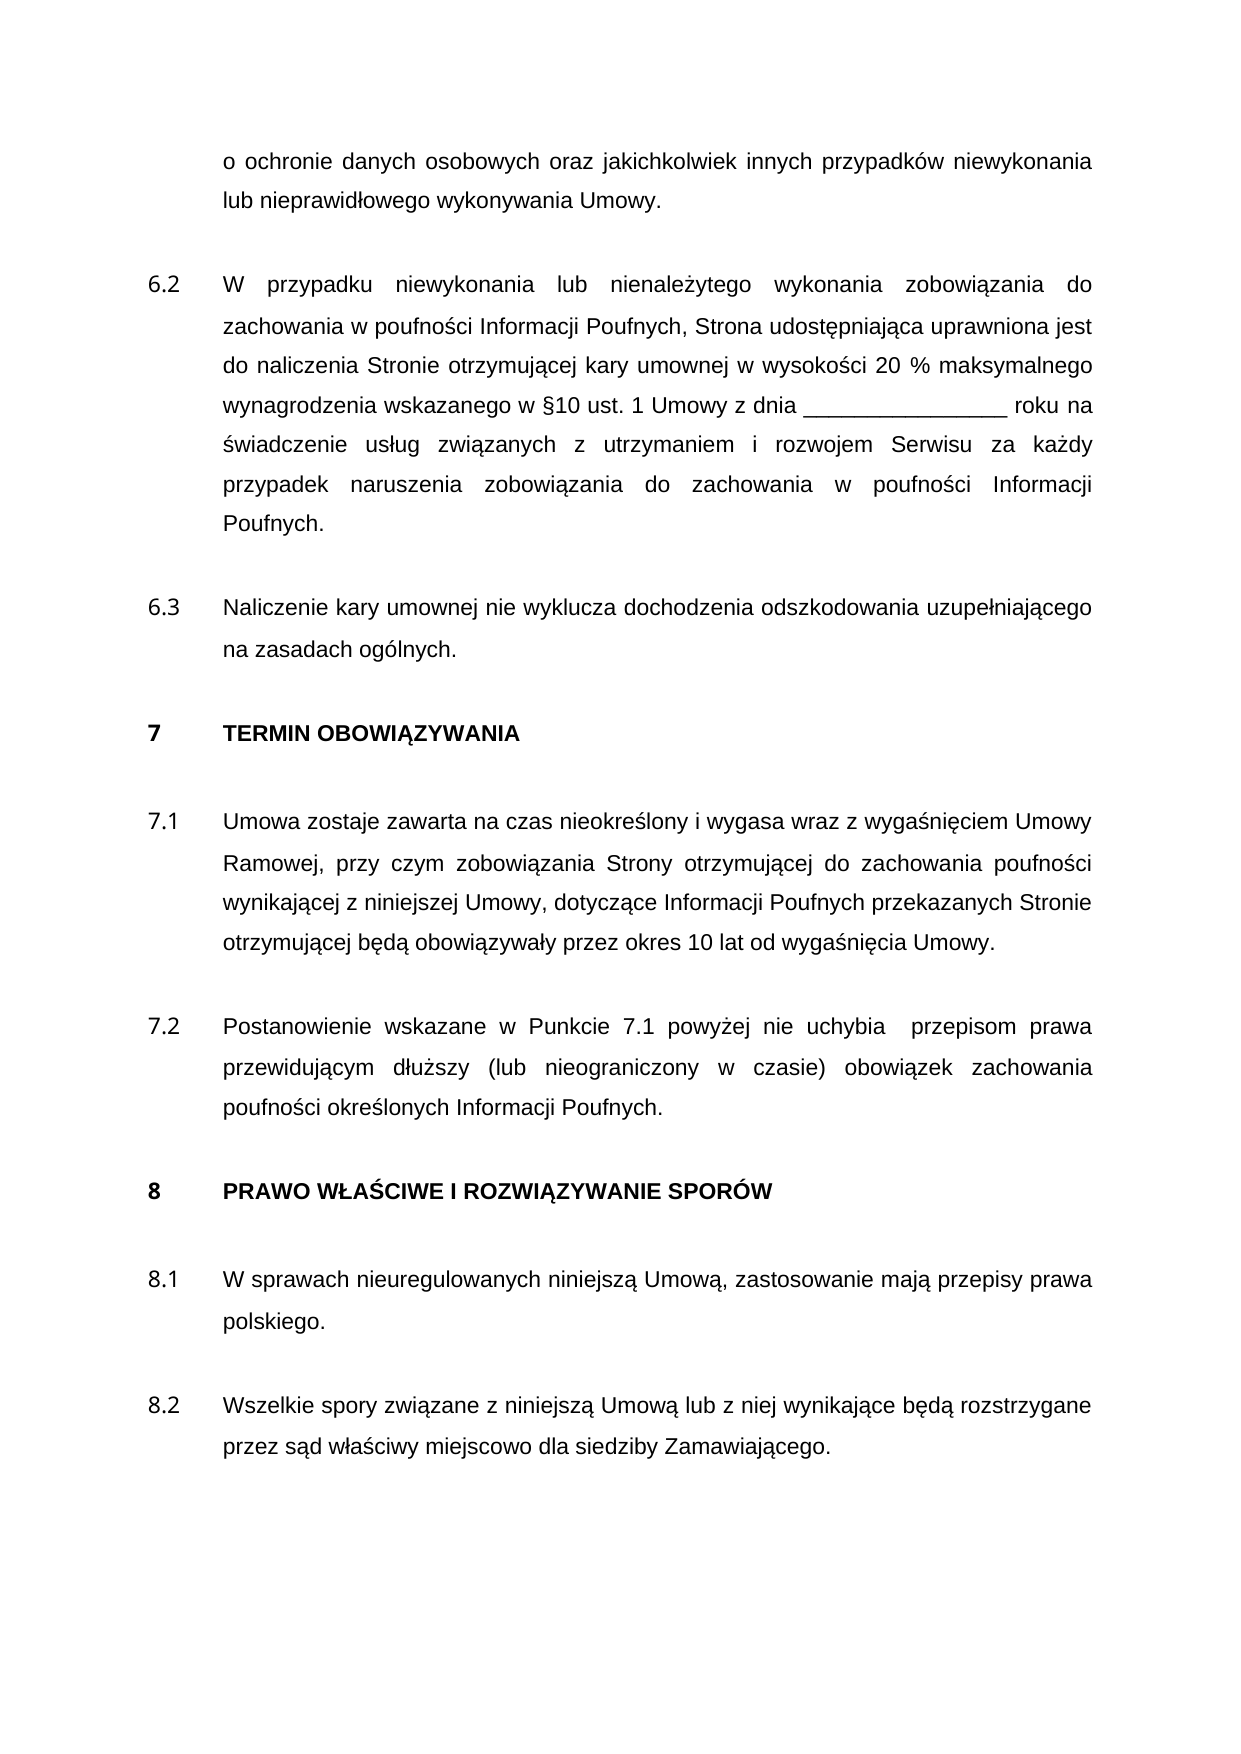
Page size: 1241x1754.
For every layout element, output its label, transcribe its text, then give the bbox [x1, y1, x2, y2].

list Postanowienie wskazane w Punkcie 7.1 powyżej nie uchybia przepisom prawa przewidującym dłuższy (lub nieograniczony w czasie) obowiązek zachowania poufności określonych Informacji Poufnych. [148, 1010, 1093, 1120]
list termin obowiązywania [148, 717, 1093, 748]
list o ochronie danych osobowych oraz jakichkolwiek innych przypadków niewykonania lub nieprawidłowego wykonywania Umowy. [148, 148, 1093, 213]
list prawo właściwe i rozwiązywanie sporów [148, 1175, 1093, 1206]
list Naliczenie kary umownej nie wyklucza dochodzenia odszkodowania uzupełniającego na zasadach ogólnych. [148, 591, 1093, 662]
list Umowa zostaje zawarta na czas nieokreślony i wygasa wraz z wygaśnięciem Umowy Ramowej, przy czym zobowiązania Strony otrzymującej do zachowania poufności wynikającej z niniejszej Umowy, dotyczące Informacji Poufnych przekazanych Stronie otrzymującej będą obowiązywały przez okres 10 lat od wygaśnięcia Umowy. [148, 805, 1093, 955]
list Wszelkie spory związane z niniejszą Umową lub z niej wynikające będą rozstrzygane przez sąd właściwy miejscowo dla siedziby Zamawiającego. [148, 1389, 1093, 1459]
list W sprawach nieuregulowanych niniejszą Umową, zastosowanie mają przepisy prawa polskiego. [148, 1263, 1093, 1334]
list W przypadku niewykonania lub nienależytego wykonania zobowiązania do zachowania w poufności Informacji Poufnych, Strona udostępniająca uprawniona jest do naliczenia Stronie otrzymującej kary umownej w wysokości 20 % maksymalnego wynagrodzenia wskazanego w §10 ust. 1 Umowy z dnia ________________ roku na świadczenie usług związanych z utrzymaniem i rozwojem Serwisu za każdy przypadek naruszenia zobowiązania do zachowania w poufności Informacji Poufnych. [148, 268, 1093, 536]
